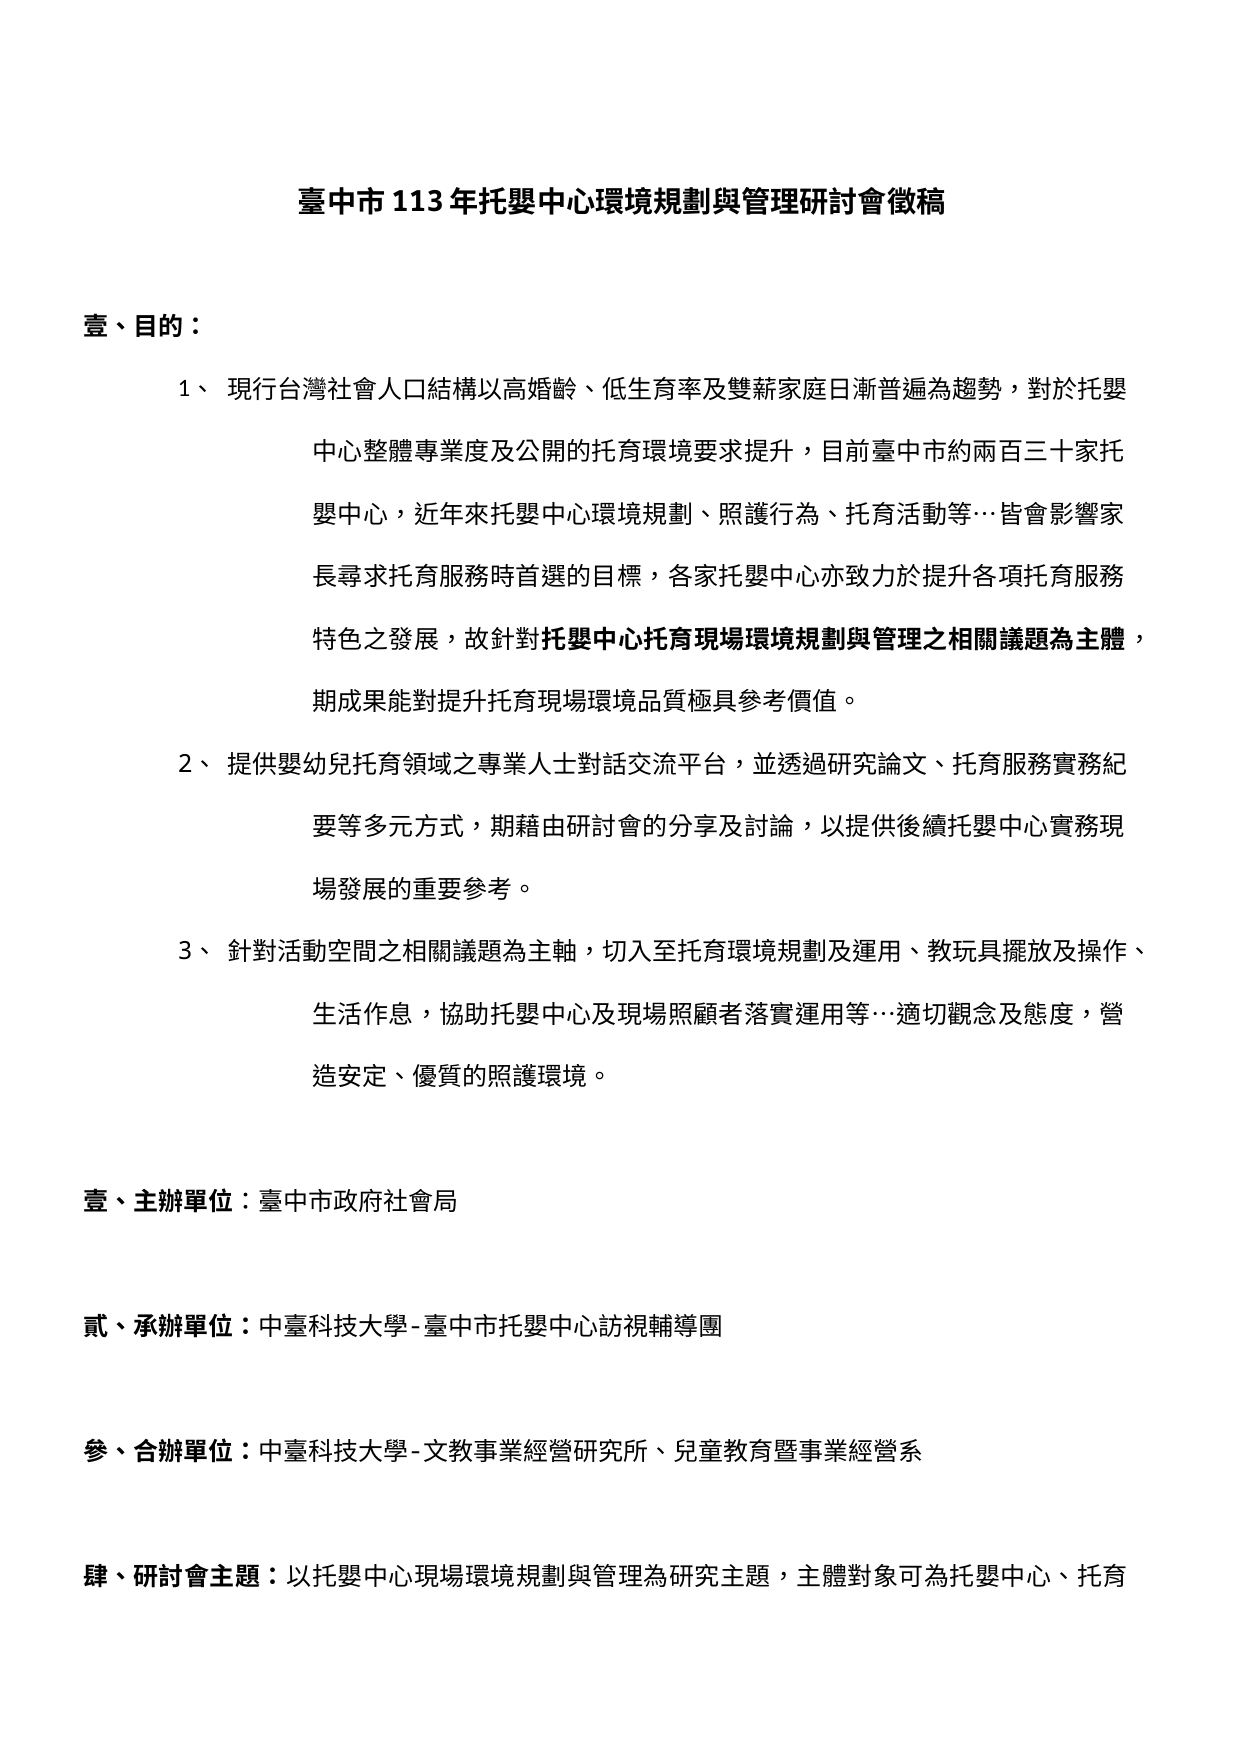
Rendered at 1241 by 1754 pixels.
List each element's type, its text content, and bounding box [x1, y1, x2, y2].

list 合辦單位：中臺科技大學-文教事業經營研究所、兒童教育暨事業經營系 [83, 1408, 1128, 1471]
list 目的： [83, 283, 1128, 346]
list 針對活動空間之相關議題為主軸，切入至托育環境規劃及運用、教玩具擺放及操作、生活作息，協助托嬰中心及現場照顧者落實運用等…適切觀念及態度，營造安定、優質的照護環境。 [177, 908, 1128, 1096]
list 研討會主題：以托嬰中心現場環境規劃與管理為研究主題，主體對象可為托嬰中心、托育 [83, 1533, 1131, 1596]
list 現行台灣社會人口結構以高婚齡、低生育率及雙薪家庭日漸普遍為趨勢，對於托嬰中心整體專業度及公開的托育環境要求提升，目前臺中市約兩百三十家托嬰中心，近年來托嬰中心環境規劃、照護行為、托育活動等…皆會影響家長尋求托育服務時首選的目標，各家托嬰中心亦致力於提升各項托育服務特色之發展，故針對托嬰中心托育現場環境規劃與管理之相關議題為主體，期成果能對提升托育現場環境品質極具參考價值。 [177, 346, 1128, 721]
list 主辦單位：臺中市政府社會局 [83, 1158, 1128, 1221]
text 臺中市113年托嬰中心環境規劃與管理研討會徵稿 [112, 158, 1130, 221]
list 承辦單位：中臺科技大學-臺中市托嬰中心訪視輔導團 [83, 1283, 1128, 1346]
list 提供嬰幼兒托育領域之專業人士對話交流平台，並透過研究論文、托育服務實務紀要等多元方式，期藉由研討會的分享及討論，以提供後續托嬰中心實務現場發展的重要參考。 [177, 721, 1128, 908]
